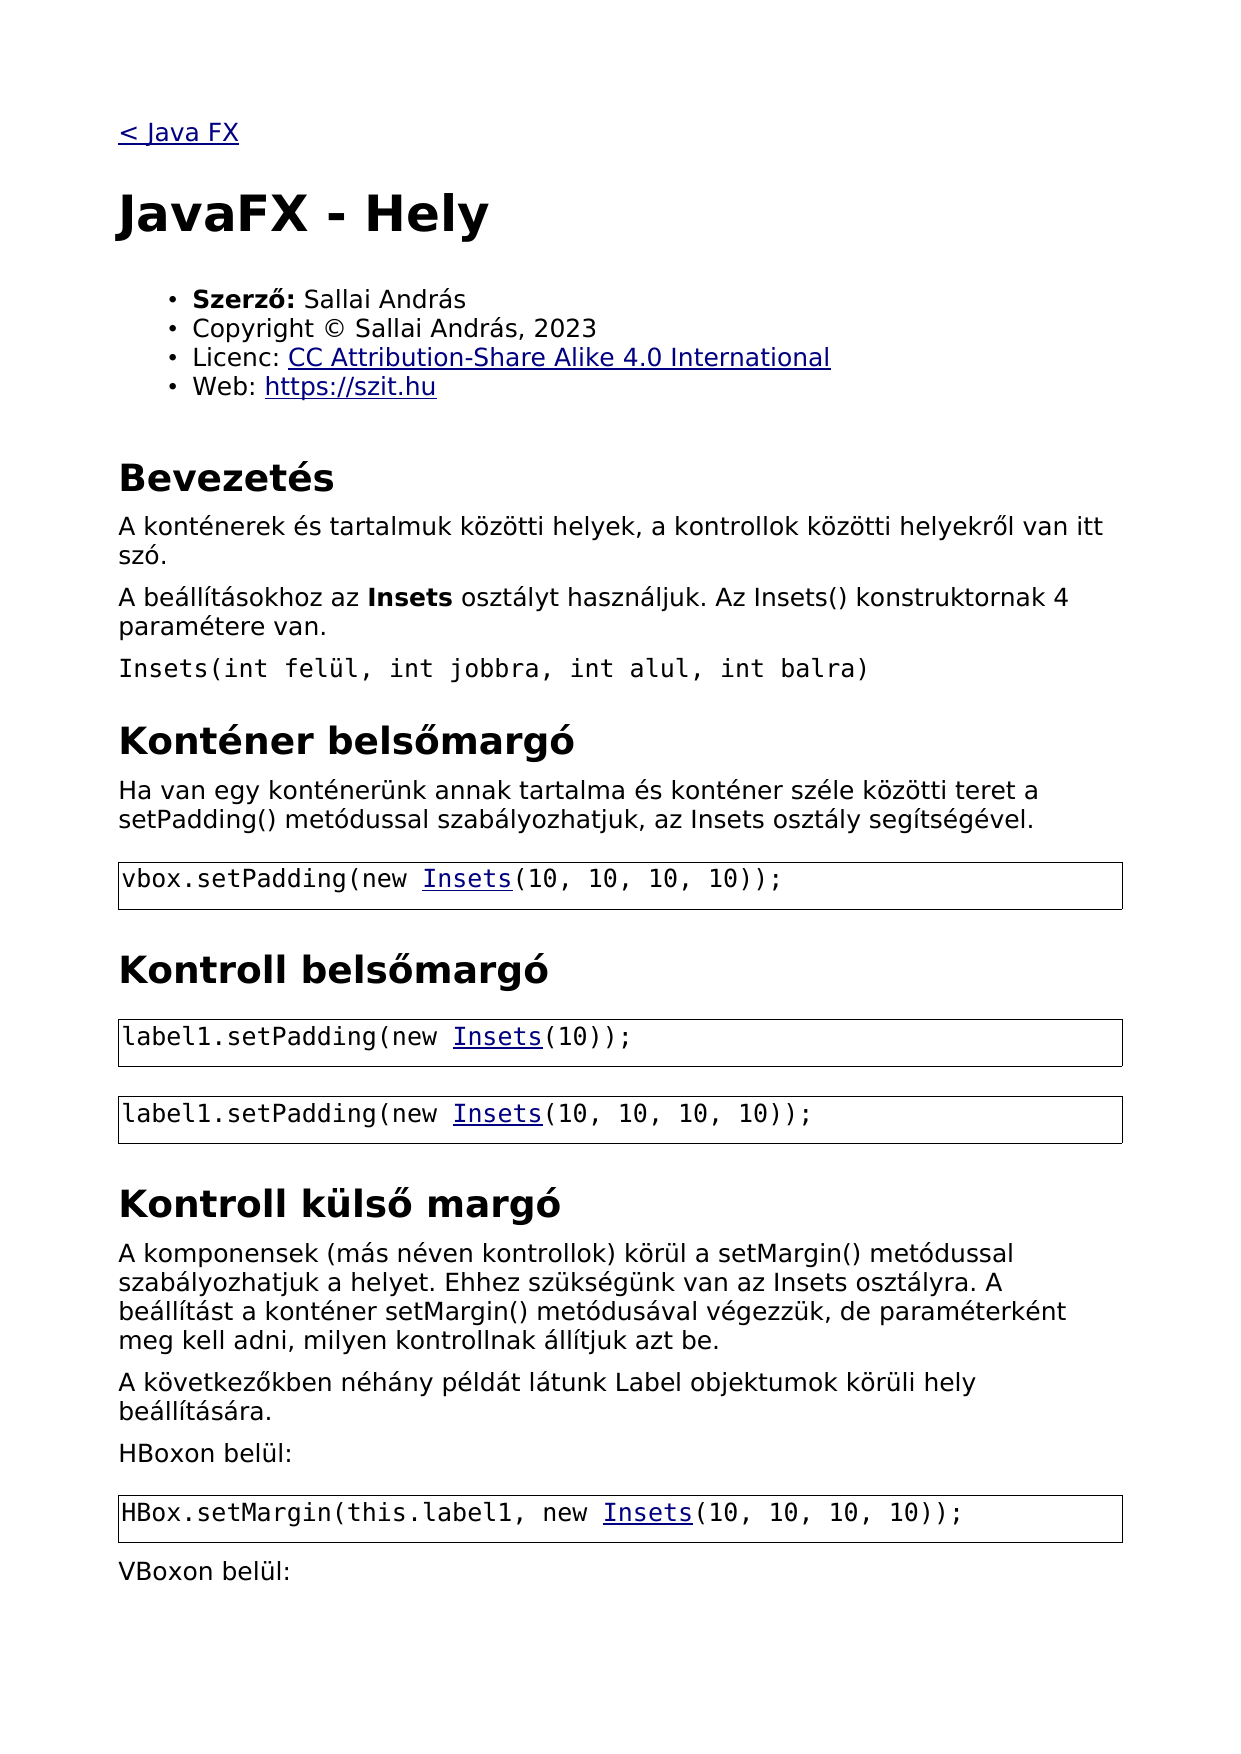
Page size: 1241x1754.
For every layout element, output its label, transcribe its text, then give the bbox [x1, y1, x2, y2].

subtitle Kontroll belsőmargó [118, 948, 1122, 992]
text A komponensek (más néven kontrollok) körül a setMargin() metódussal szabályozhatjuk a helyet. Ehhez szükségünk van az Insets osztályra. A beállítást a konténer setMargin() metódusával végezzük, de paraméterként meg kell adni, milyen kontrollnak állítjuk azt be. [118, 1239, 1122, 1356]
table_header label1.setPadding(new Insets(10)); [119, 1020, 1122, 1066]
table_header HBox.setMargin(this.label1, new Insets(10, 10, 10, 10)); [119, 1496, 1122, 1542]
text A konténerek és tartalmuk közötti helyek, a kontrollok közötti helyekről van itt szó. [118, 512, 1122, 571]
list Copyright © Sallai András, 2023 [177, 314, 1122, 343]
subtitle Kontroll külső margó [118, 1183, 1122, 1226]
list Licenc: CC Attribution-Share Alike 4.0 International [177, 343, 1122, 372]
subtitle Konténer belsőmargó [118, 720, 1122, 763]
list Web: https://szit.hu [177, 372, 1122, 402]
text < Java FX [118, 118, 1122, 147]
subtitle JavaFX - Hely [118, 185, 1122, 243]
text HBoxon belül: [118, 1439, 1122, 1468]
text VBoxon belül: [118, 1557, 1122, 1586]
list Szerző: Sallai András [177, 285, 1122, 314]
text A beállításokhoz az Insets osztályt használjuk. Az Insets() konstruktornak 4 paramétere van. [118, 583, 1122, 641]
subtitle Bevezetés [118, 456, 1122, 500]
text Ha van egy konténerünk annak tartalma és konténer széle közötti teret a setPadding() metódussal szabályozhatjuk, az Insets osztály segítségével. [118, 776, 1122, 834]
text A következőkben néhány példát látunk Label objektumok körüli hely beállítására. [118, 1368, 1122, 1426]
table_header label1.setPadding(new Insets(10, 10, 10, 10)); [119, 1097, 1122, 1143]
table_header vbox.setPadding(new Insets(10, 10, 10, 10)); [119, 863, 1122, 908]
text Insets(int felül, int jobbra, int alul, int balra) [118, 654, 1122, 683]
